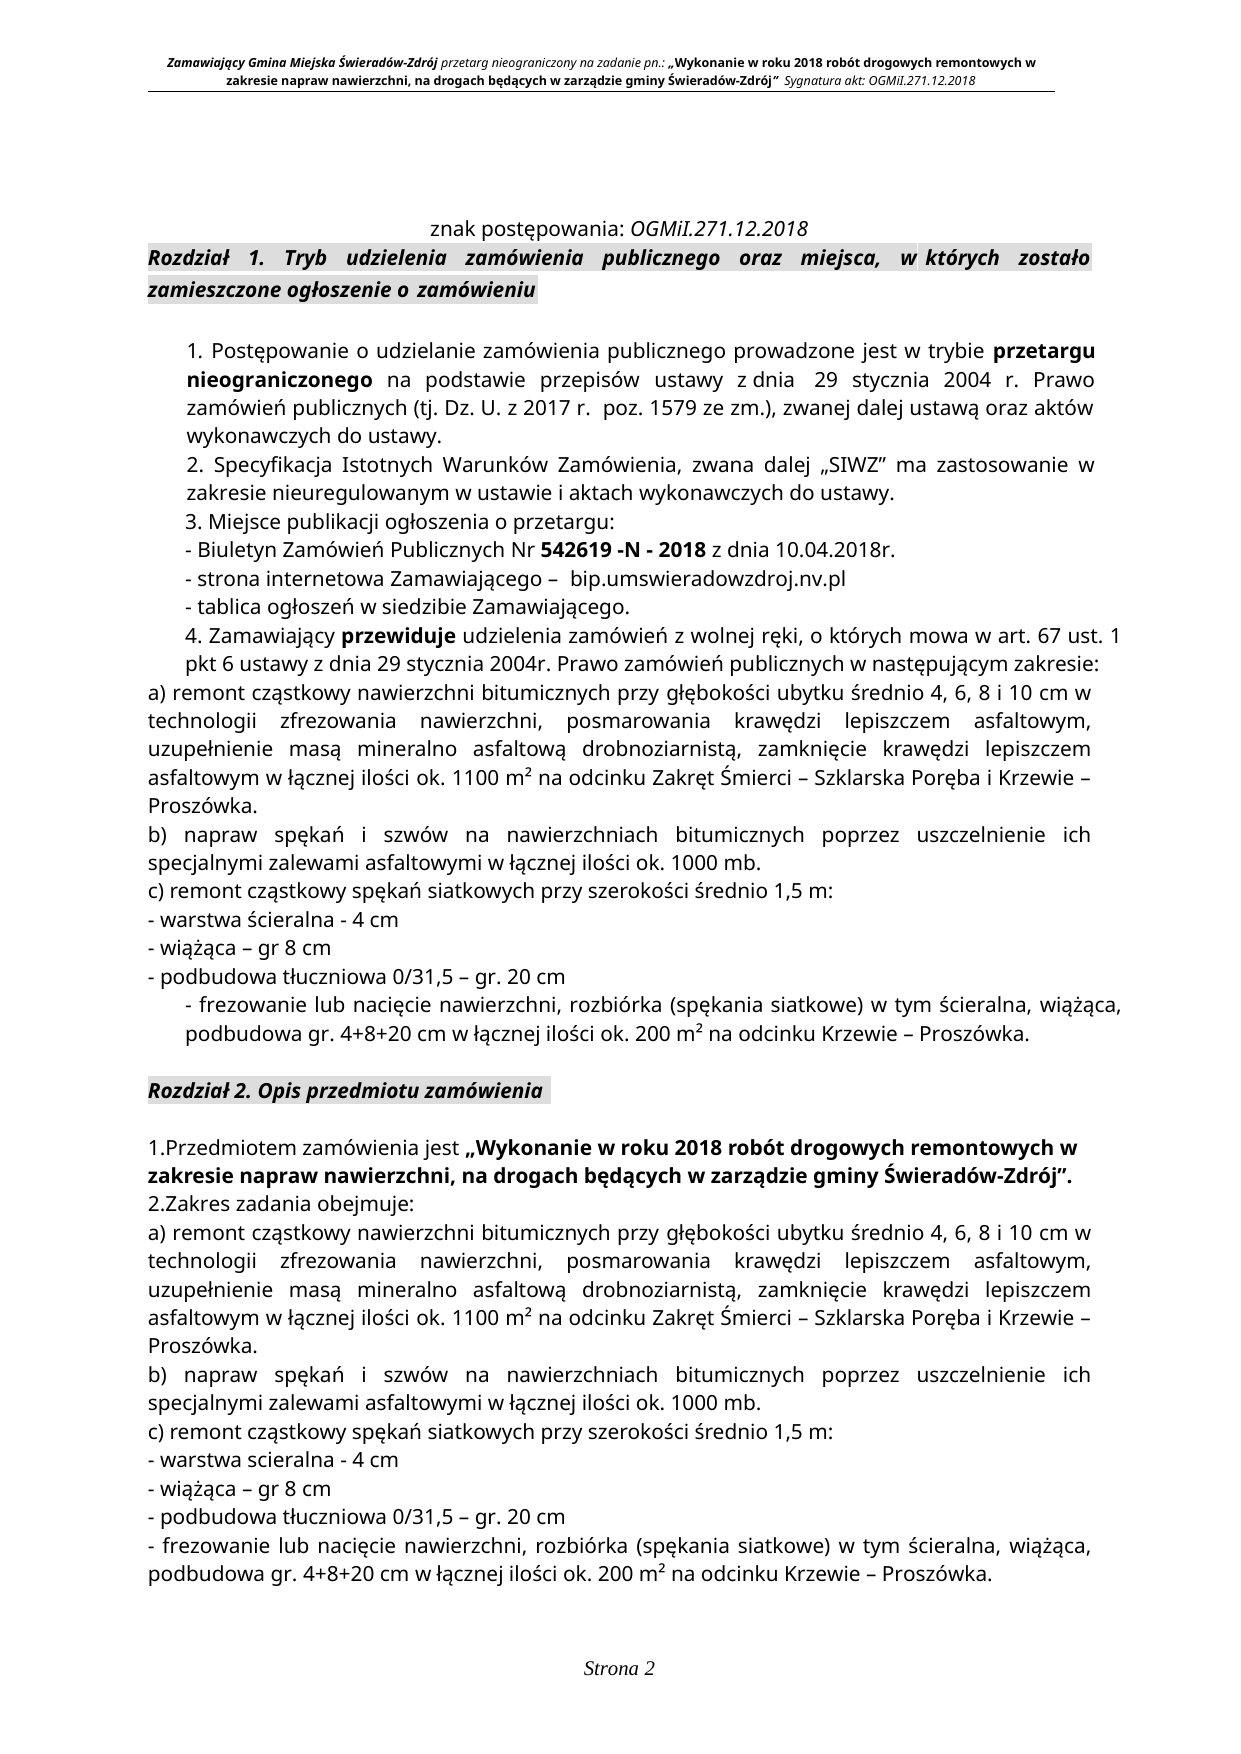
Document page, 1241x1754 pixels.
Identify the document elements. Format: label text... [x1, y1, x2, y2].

text - frezowanie lub nacięcie nawierzchni, rozbiórka (spękania siatkowe) w tym ścieralna, wiążąca, podbudowa gr. 4+8+20 cm w łącznej ilości ok. 200 m² na odcinku Krzewie – Proszówka. [148, 1531, 1092, 1588]
text c) remont cząstkowy spękań siatkowych przy szerokości średnio 1,5 m: [148, 877, 1092, 905]
text 2. Specyfikacja Istotnych Warunków Zamówienia, zwana dalej „SIWZ” ma zastosowanie w zakresie nieuregulowanym w ustawie i aktach wykonawczych do ustawy. [186, 450, 1096, 507]
subtitle Rozdział 2. Opis przedmiotu zamówienia [148, 1076, 1092, 1104]
text - wiążąca – gr 8 cm [148, 1474, 1092, 1502]
text b) napraw spękań i szwów na nawierzchniach bitumicznych poprzez uszczelnienie ich specjalnymi zalewami asfaltowymi w łącznej ilości ok. 1000 mb. [148, 820, 1092, 877]
text 4. Zamawiający przewiduje udzielenia zamówień z wolnej ręki, o których mowa w art. 67 ust. 1 pkt 6 ustawy z dnia 29 stycznia 2004r. Prawo zamówień publicznych w następującym zakresie: [185, 621, 1123, 678]
text - podbudowa tłuczniowa 0/31,5 – gr. 20 cm [148, 1502, 1092, 1531]
text - wiążąca – gr 8 cm [148, 933, 1092, 962]
text a) remont cząstkowy nawierzchni bitumicznych przy głębokości ubytku średnio 4, 6, 8 i 10 cm w technologii zfrezowania nawierzchni, posmarowania krawędzi lepiszczem asfaltowym, uzupełnienie masą mineralno asfaltową drobnoziarnistą, zamknięcie krawędzi lepiszczem asfaltowym w łącznej ilości ok. 1100 m² na odcinku Zakręt Śmierci – Szklarska Poręba i Krzewie – Proszówka. [148, 678, 1092, 820]
text a) remont cząstkowy nawierzchni bitumicznych przy głębokości ubytku średnio 4, 6, 8 i 10 cm w technologii zfrezowania nawierzchni, posmarowania krawędzi lepiszczem asfaltowym, uzupełnienie masą mineralno asfaltową drobnoziarnistą, zamknięcie krawędzi lepiszczem asfaltowym w łącznej ilości ok. 1100 m² na odcinku Zakręt Śmierci – Szklarska Poręba i Krzewie – Proszówka. [148, 1218, 1092, 1360]
text 2.Zakres zadania obejmuje: [148, 1189, 1092, 1218]
text - podbudowa tłuczniowa 0/31,5 – gr. 20 cm [148, 962, 1092, 990]
text 1. Postępowanie o udzielanie zamówienia publicznego prowadzone jest w trybie przetargu nieograniczonego na podstawie przepisów ustawy z dnia 29 stycznia 2004 r. Prawo zamówień publicznych (tj. Dz. U. z 2017 r. poz. 1579 ze zm.), zwanej dalej ustawą oraz aktów wykonawczych do ustawy. [186, 336, 1096, 450]
text - tablica ogłoszeń w siedzibie Zamawiającego. [185, 592, 1123, 621]
text 3. Miejsce publikacji ogłoszenia o przetargu: [185, 507, 1123, 535]
text c) remont cząstkowy spękań siatkowych przy szerokości średnio 1,5 m: [148, 1417, 1092, 1445]
text - frezowanie lub nacięcie nawierzchni, rozbiórka (spękania siatkowe) w tym ścieralna, wiążąca, podbudowa gr. 4+8+20 cm w łącznej ilości ok. 200 m² na odcinku Krzewie – Proszówka. [185, 990, 1123, 1047]
text b) napraw spękań i szwów na nawierzchniach bitumicznych poprzez uszczelnienie ich specjalnymi zalewami asfaltowymi w łącznej ilości ok. 1000 mb. [148, 1360, 1092, 1417]
text znak postępowania: OGMiI.271.12.2018 [148, 214, 1092, 243]
subtitle Rozdział 1. Tryb udzielenia zamówienia publicznego oraz miejsca, w których zostało zamieszczone ogłoszenie o zamówieniu [148, 243, 1092, 304]
text - Biuletyn Zamówień Publicznych Nr 542619 -N - 2018 z dnia 10.04.2018r. [185, 535, 1123, 564]
text - warstwa ścieralna - 4 cm [148, 905, 1092, 933]
text - warstwa scieralna - 4 cm [148, 1445, 1092, 1474]
text - strona internetowa Zamawiającego – bip.umswieradowzdroj.nv.pl [185, 564, 1123, 592]
text 1.Przedmiotem zamówienia jest „Wykonanie w roku 2018 robót drogowych remontowych w zakresie napraw nawierzchni, na drogach będących w zarządzie gminy Świeradów-Zdrój”. [148, 1133, 1092, 1189]
